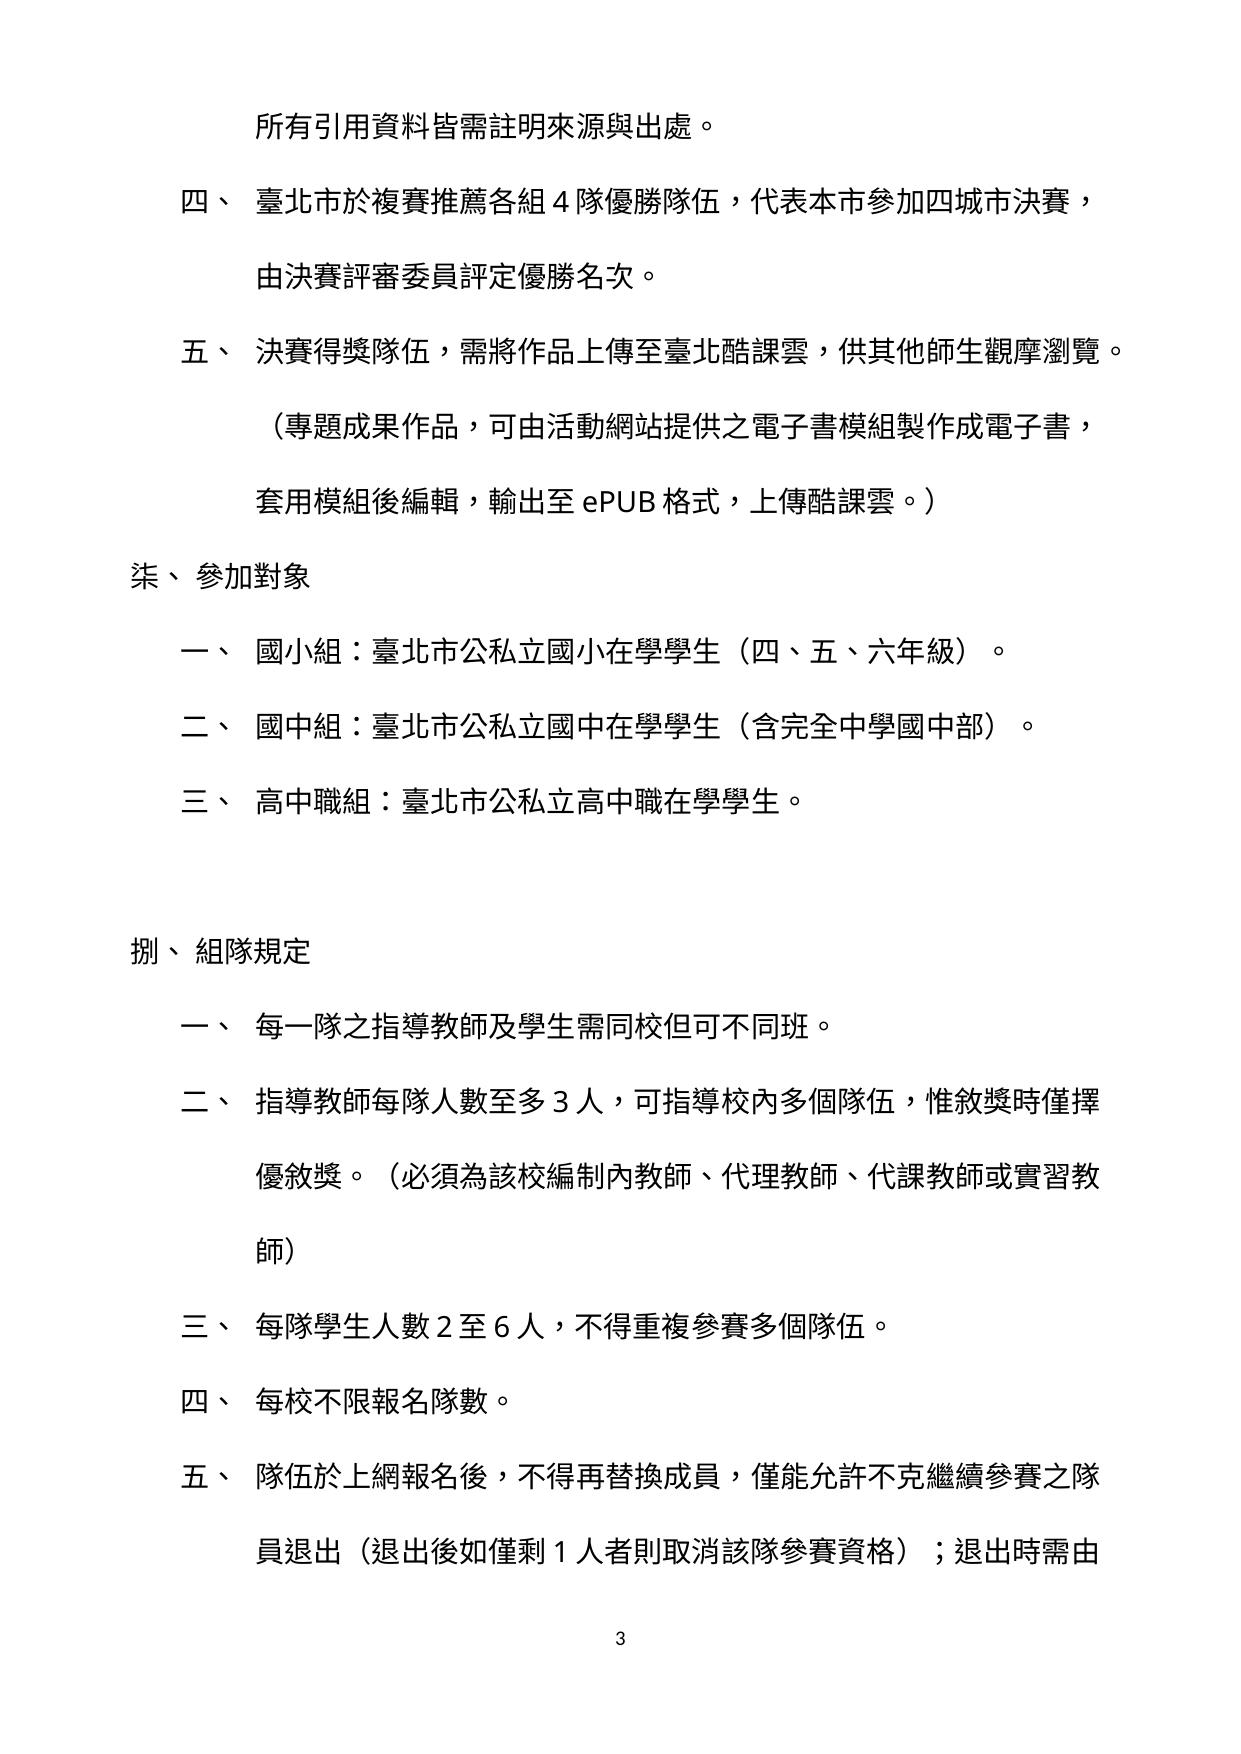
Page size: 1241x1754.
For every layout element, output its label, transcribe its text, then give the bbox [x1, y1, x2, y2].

list 組隊規定 [130, 906, 1110, 981]
list 指導教師每隊人數至多3人，可指導校內多個隊伍，惟敘獎時僅擇優敘獎。（必須為該校編制內教師、代理教師、代課教師或實習教師） [180, 1056, 1110, 1281]
list 每校不限報名隊數。 [180, 1356, 1110, 1431]
list 所有引用資料皆需註明來源與出處。 [180, 81, 1110, 156]
list 隊伍於上網報名後，不得再替換成員，僅能允許不克繼續參賽之隊員退出（退出後如僅剩1人者則取消該隊參賽資格）；退出時需由 [180, 1431, 1110, 1581]
list 國中組：臺北市公私立國中在學學生（含完全中學國中部）。 [180, 681, 1110, 756]
list 臺北市於複賽推薦各組4隊優勝隊伍，代表本市參加四城市決賽，由決賽評審委員評定優勝名次。 [180, 156, 1110, 306]
list 國小組：臺北市公私立國小在學學生（四、五、六年級）。 [180, 606, 1110, 681]
list 決賽得獎隊伍，需將作品上傳至臺北酷課雲，供其他師生觀摩瀏覽。（專題成果作品，可由活動網站提供之電子書模組製作成電子書，套用模組後編輯，輸出至ePUB格式，上傳酷課雲。） [180, 306, 1110, 531]
list 高中職組：臺北市公私立高中職在學學生。 [180, 756, 1110, 831]
list 每一隊之指導教師及學生需同校但可不同班。 [180, 981, 1110, 1056]
list 每隊學生人數2至6人，不得重複參賽多個隊伍。 [180, 1281, 1110, 1356]
list 參加對象 [130, 531, 1110, 606]
